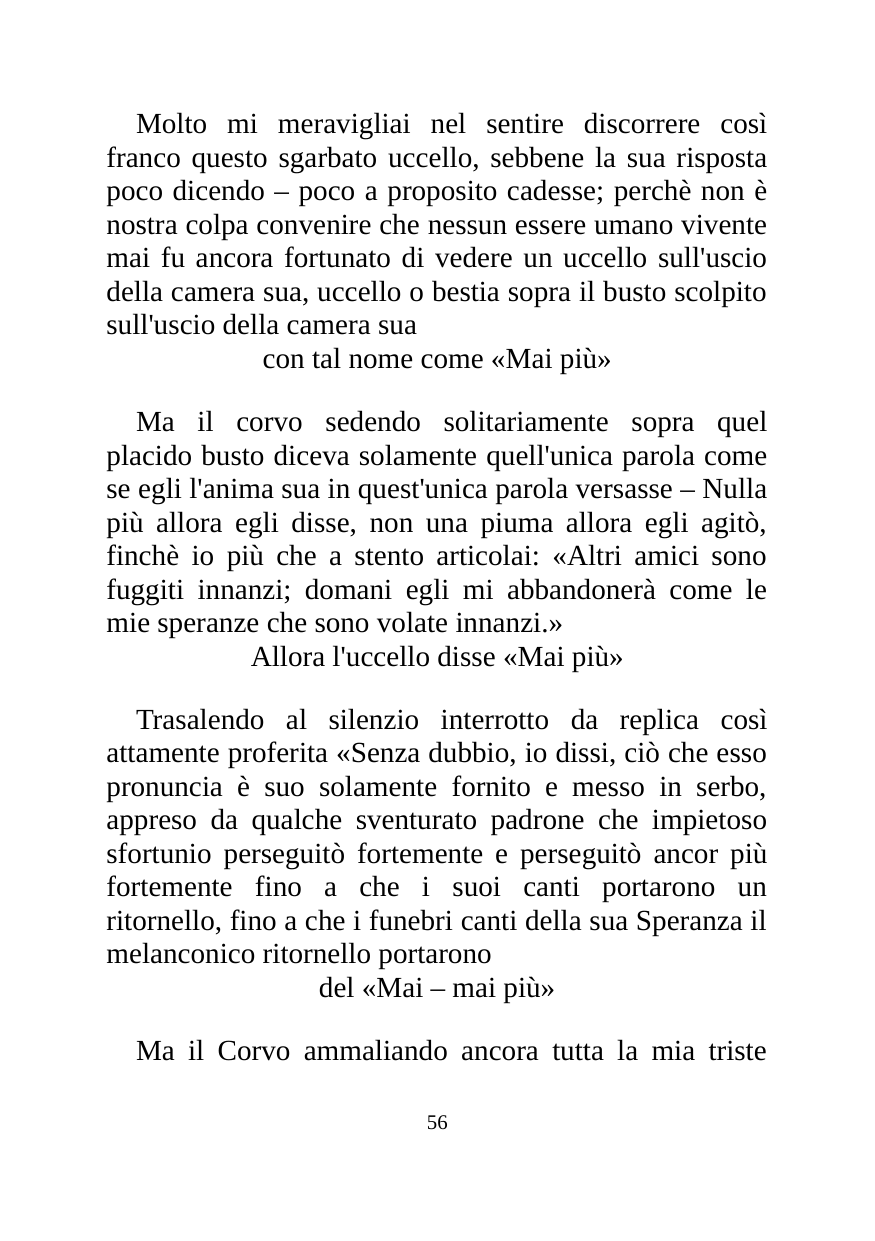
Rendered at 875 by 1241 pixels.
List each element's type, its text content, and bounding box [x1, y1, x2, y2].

text Trasalendo al silenzio interrotto da replica così attamente proferita «Senza dubbio, io dissi, ciò che esso pronuncia è suo solamente fornito e messo in serbo, appreso da qualche sventurato padrone che impietoso sfortunio perseguitò fortemente e perseguitò ancor più fortemente fino a che i suoi canti portarono un ritornello, fino a che i funebri canti della sua Speranza il melanconico ritornello portarono [106, 702, 768, 970]
text Molto mi meravigliai nel sentire discorrere così franco questo sgarbato uccello, sebbene la sua risposta poco dicendo – poco a proposito cadesse; perchè non è nostra colpa convenire che nessun essere umano vivente mai fu ancora fortunato di vedere un uccello sull'uscio della camera sua, uccello o bestia sopra il busto scolpito sull'uscio della camera sua [106, 106, 768, 341]
text Allora l'uccello disse «Mai più» [106, 639, 768, 672]
text con tal nome come «Mai più» [106, 341, 768, 374]
text del «Mai – mai più» [106, 970, 768, 1004]
text Ma il corvo sedendo solitariamente sopra quel placido busto diceva solamente quell'unica parola come se egli l'anima sua in quest'unica parola versasse – Nulla più allora egli disse, non una piuma allora egli agitò, finchè io più che a stento articolai: «Altri amici sono fuggiti innanzi; domani egli mi abbandonerà come le mie speranze che sono volate innanzi.» [106, 404, 768, 639]
text Ma il Corvo ammaliando ancora tutta la mia triste [106, 1033, 768, 1067]
